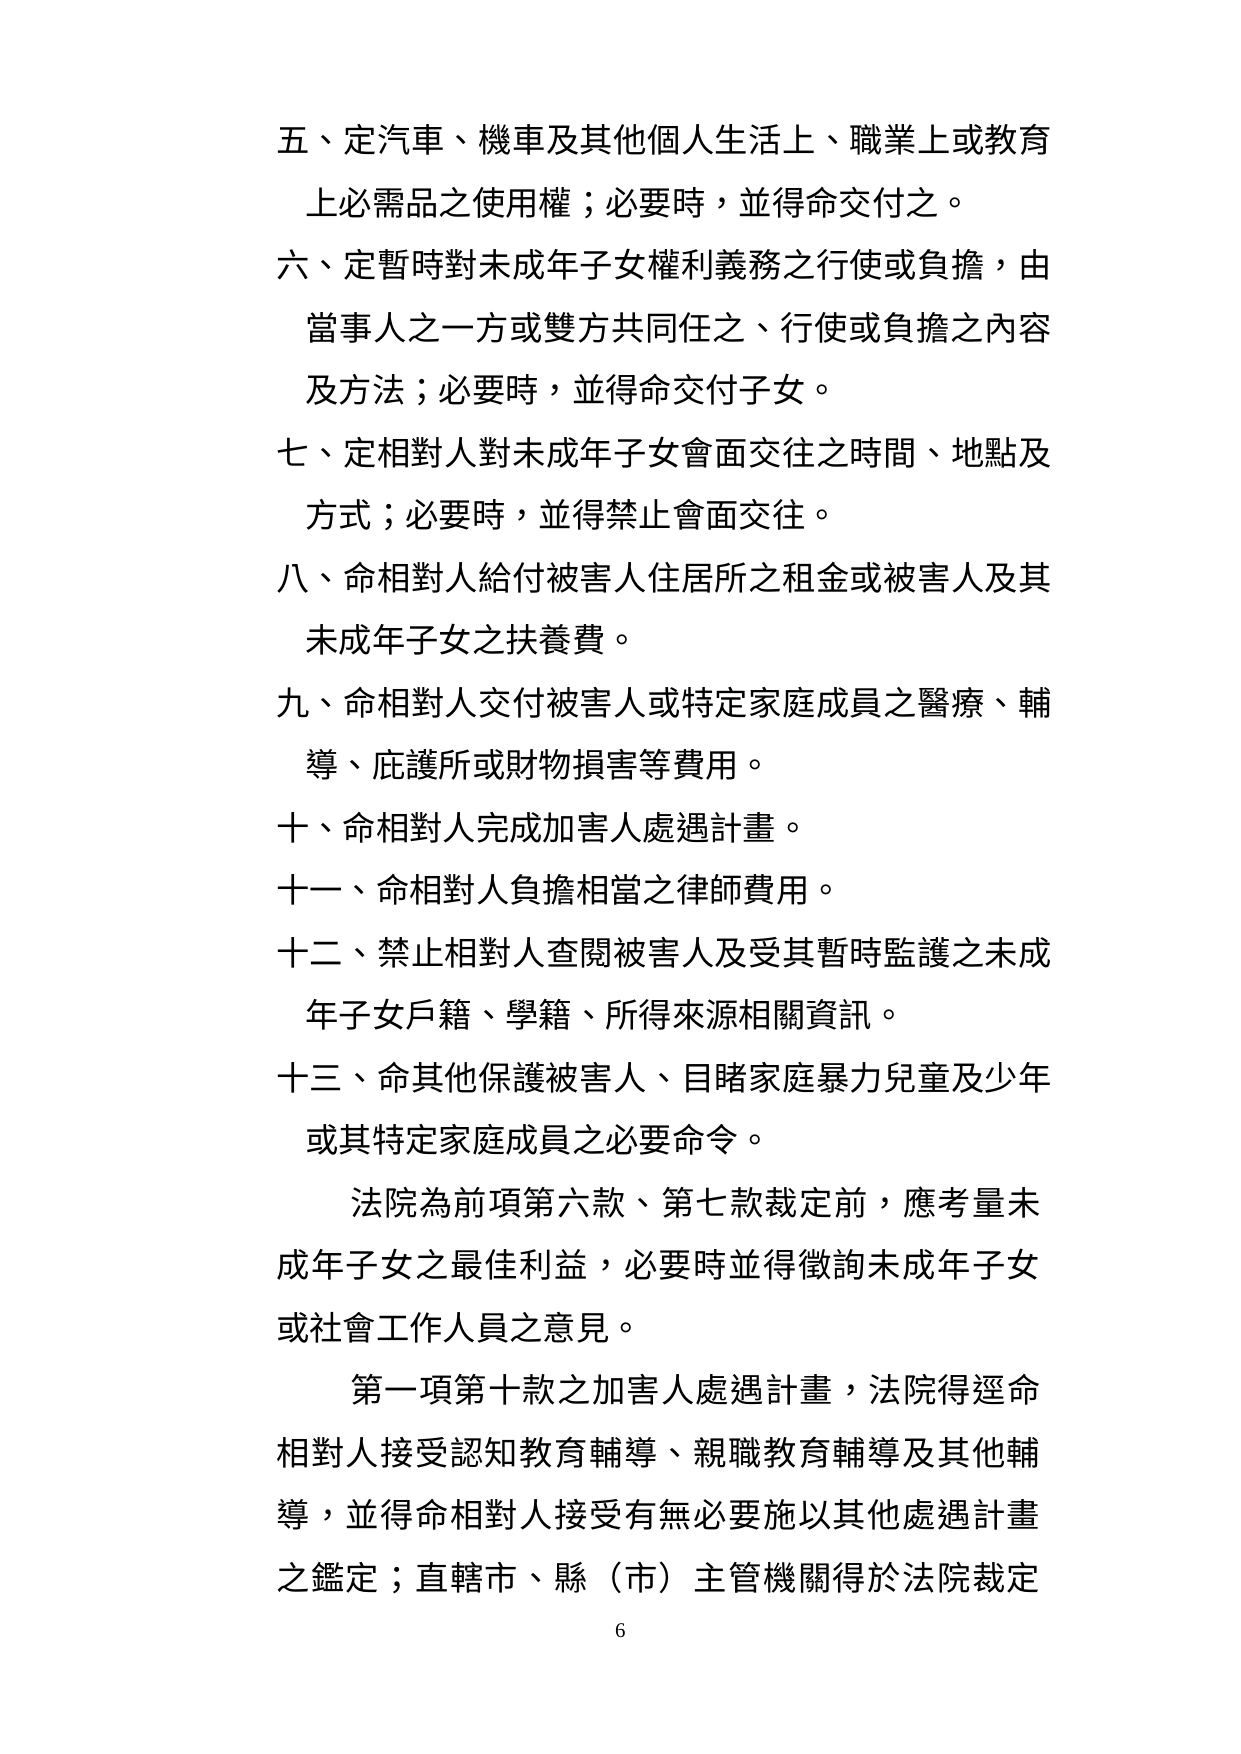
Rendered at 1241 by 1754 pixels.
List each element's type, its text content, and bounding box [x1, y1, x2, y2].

text 五、定汽車、機車及其他個人生活上、職業上或教育上必需品之使用權；必要時，並得命交付之。 [276, 96, 1053, 221]
text 十三、命其他保護被害人、目睹家庭暴力兒童及少年或其特定家庭成員之必要命令。 [276, 1034, 1053, 1159]
text 七、定相對人對未成年子女會面交往之時間、地點及方式；必要時，並得禁止會面交往。 [276, 409, 1053, 534]
text 九、命相對人交付被害人或特定家庭成員之醫療、輔導、庇護所或財物損害等費用。 [276, 659, 1053, 784]
text 十二、禁止相對人查閱被害人及受其暫時監護之未成年子女戶籍、學籍、所得來源相關資訊。 [276, 909, 1053, 1034]
text 法院為前項第六款、第七款裁定前，應考量未成年子女之最佳利益，必要時並得徵詢未成年子女或社會工作人員之意見。 [276, 1159, 1040, 1346]
text 十、命相對人完成加害人處遇計畫。 [276, 784, 1053, 846]
text 第一項第十款之加害人處遇計畫，法院得逕命相對人接受認知教育輔導、親職教育輔導及其他輔導，並得命相對人接受有無必要施以其他處遇計畫之鑑定；直轄市、縣（市）主管機關得於法院裁定 [276, 1346, 1040, 1596]
text 六、定暫時對未成年子女權利義務之行使或負擔，由當事人之一方或雙方共同任之、行使或負擔之內容及方法；必要時，並得命交付子女。 [276, 221, 1053, 409]
text 八、命相對人給付被害人住居所之租金或被害人及其未成年子女之扶養費。 [276, 534, 1053, 659]
text 十一、命相對人負擔相當之律師費用。 [276, 846, 1053, 909]
